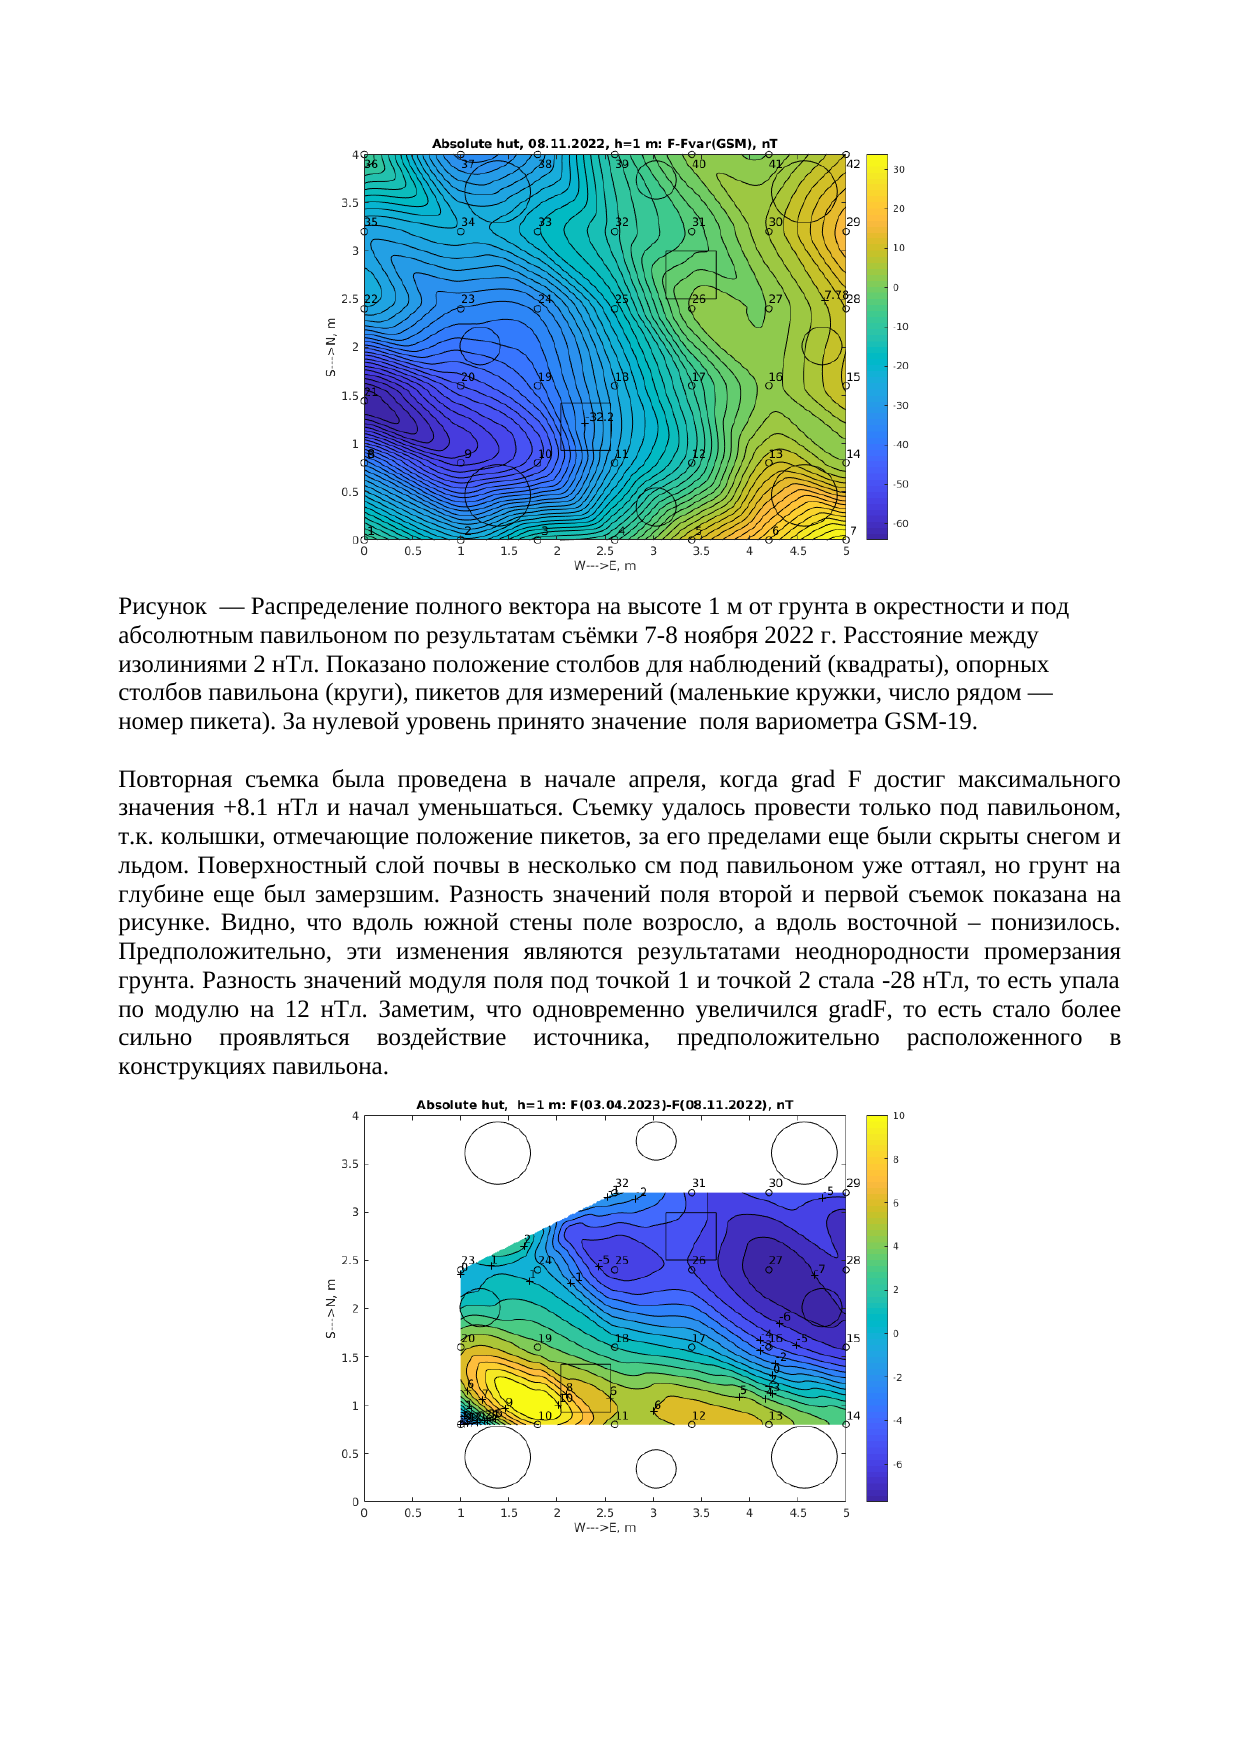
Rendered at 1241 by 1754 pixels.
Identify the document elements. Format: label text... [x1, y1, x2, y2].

picture [118, 1080, 1123, 1554]
text Рисунок — Распределение полного вектора на высоте 1 м от грунта в окрестности и под абсолютным павильоном по результатам съёмки 7-8 ноября 2022 г. Расстояние между изолиниями 2 нТл. Показано положение столбов для наблюдений (квадраты), опорных столбов павильона (круги), пикетов для измерений (маленькие кружки, число рядом — номер пикета). За нулевой уровень принято значение поля вариометра GSM-19. [118, 592, 1122, 735]
text Повторная съемка была проведена в начале апреля, когда grad F достиг максимального значения +8.1 нТл и начал уменьшаться. Съемку удалось провести только под павильоном, т.к. колышки, отмечающие положение пикетов, за его пределами еще были скрыты снегом и льдом. Поверхностный слой почвы в несколько см под павильоном уже оттаял, но грунт на глубине еще был замерзшим. Разность значений поля второй и первой съемок показана на рисунке. Видно, что вдоль южной стены поле возросло, а вдоль восточной – понизилось. Предположительно, эти изменения являются результатами неоднородности промерзания грунта. Разность значений модуля поля под точкой 1 и точкой 2 стала -28 нТл, то есть упала по модулю на 12 нТл. Заметим, что одновременно увеличился gradF, то есть стало более сильно проявляться воздействие источника, предположительно расположенного в конструкциях павильона. [118, 764, 1122, 1080]
picture [118, 118, 1123, 592]
